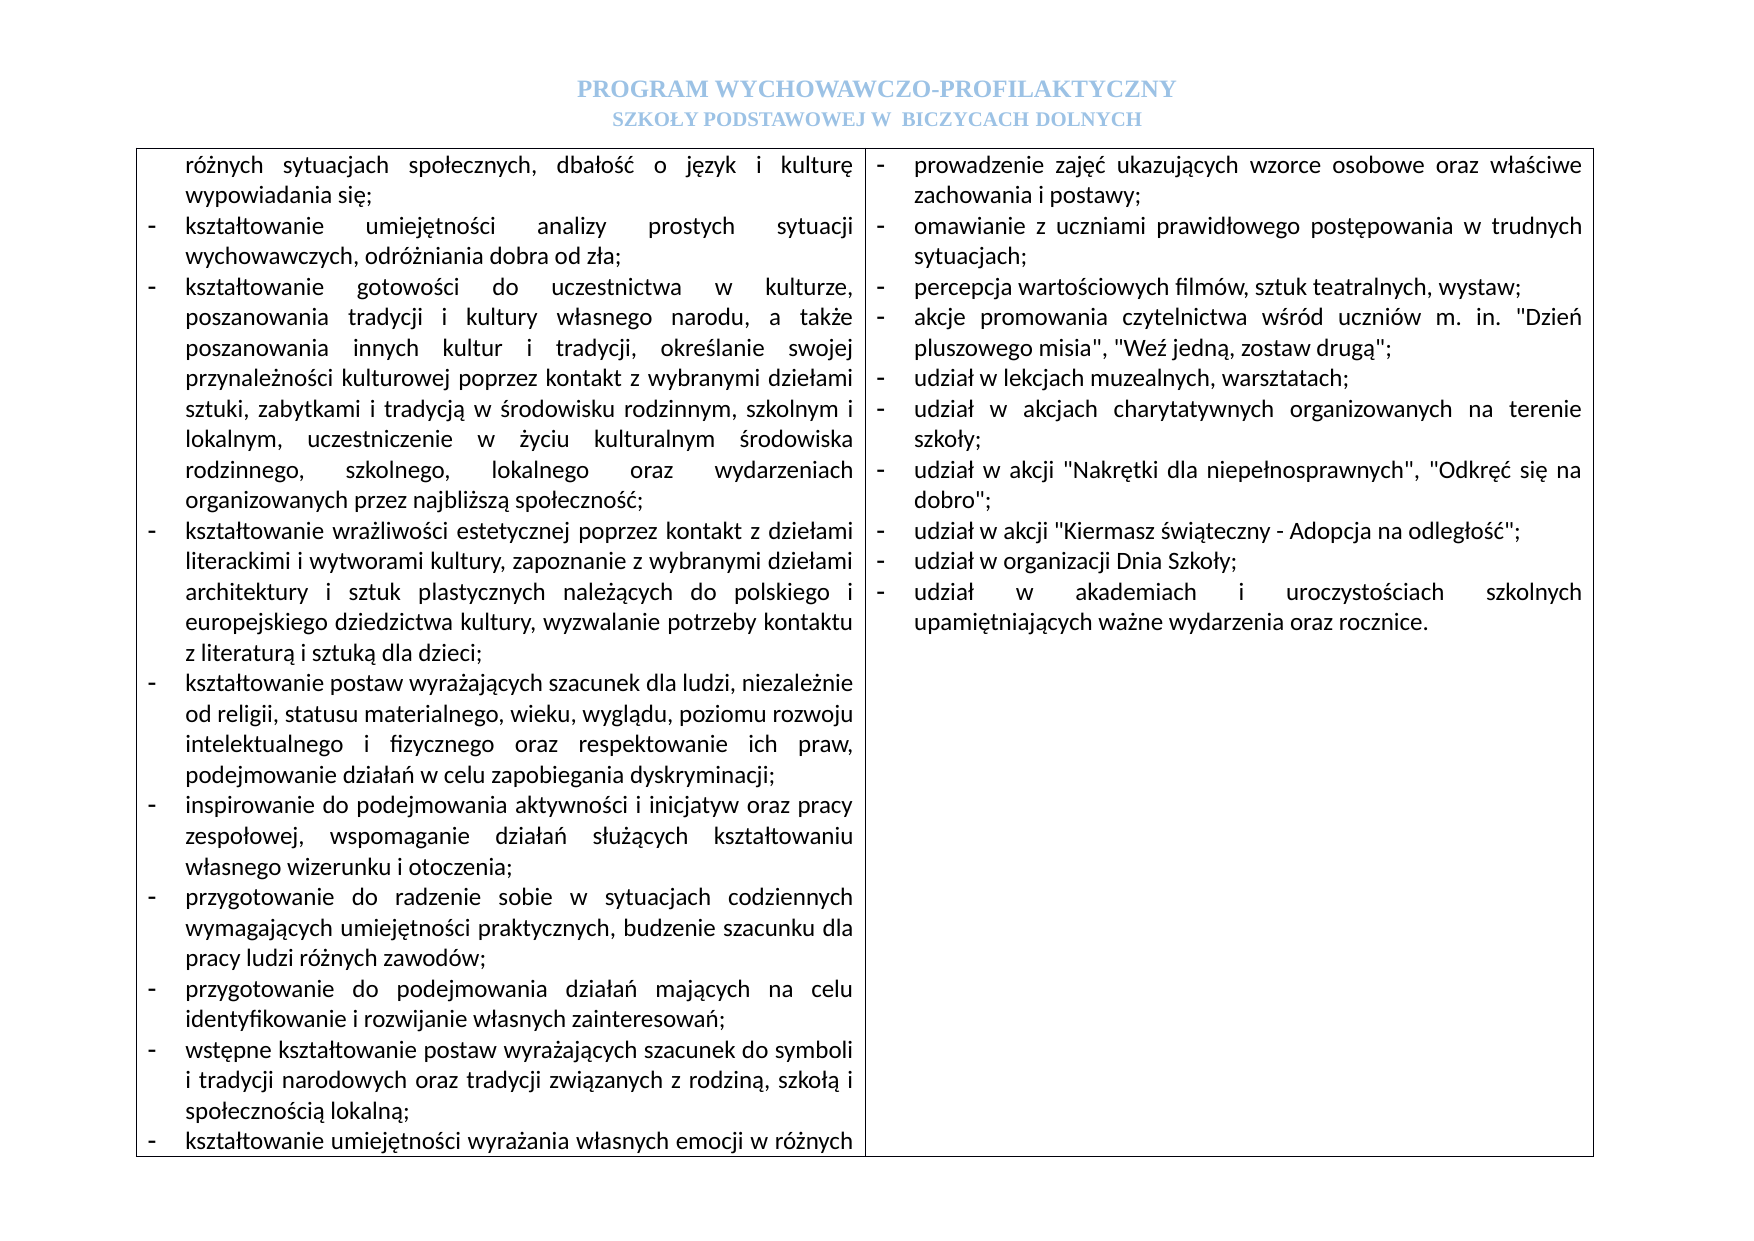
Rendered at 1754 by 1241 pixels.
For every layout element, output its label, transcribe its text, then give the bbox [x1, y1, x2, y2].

table_cell lekcje wychowawcze, pogadanki, apele szkolne; prowadzenie zajęć ukazujących wzorce osobowe oraz właściwe zachowania i postawy; omawianie z uczniami prawidłowego postępowania w trudnych sytuacjach; percepcja wartościowych filmów, sztuk teatralnych, wystaw; akcje promowania czytelnictwa wśród uczniów m. in. "Dzień pluszowego misia", "Weź jedną, zostaw drugą"; udział w lekcjach muzealnych, warsztatach; udział w akcjach charytatywnych organizowanych na terenie szkoły; udział w akcji "Nakrętki dla niepełnosprawnych", "Odkręć się na dobro"; udział w akcji "Kiermasz świąteczny - Adopcja na odległość"; udział w organizacji Dnia Szkoły; udział w akademiach i uroczystościach szkolnych upamiętniających ważne wydarzenia oraz rocznice. [866, 149, 1593, 1156]
table_cell kształtowanie umiejętności właściwego komunikowania się w różnych sytuacjach społecznych, dbałość o język i kulturę wypowiadania się; kształtowanie umiejętności analizy prostych sytuacji wychowawczych, odróżniania dobra od zła; kształtowanie gotowości do uczestnictwa w kulturze, poszanowania tradycji i kultury własnego narodu, a także poszanowania innych kultur i tradycji, określanie swojej przynależności kulturowej poprzez kontakt z wybranymi dziełami sztuki, zabytkami i tradycją w środowisku rodzinnym, szkolnym i lokalnym, uczestniczenie w życiu kulturalnym środowiska rodzinnego, szkolnego, lokalnego oraz wydarzeniach organizowanych przez najbliższą społeczność; kształtowanie wrażliwości estetycznej poprzez kontakt z dziełami literackimi i wytworami kultury, zapoznanie z wybranymi dziełami architektury i sztuk plastycznych należących do polskiego i europejskiego dziedzictwa kultury, wyzwalanie potrzeby kontaktu z literaturą i sztuką dla dzieci; kształtowanie postaw wyrażających szacunek dla ludzi, niezależnie od religii, statusu materialnego, wieku, wyglądu, poziomu rozwoju intelektualnego i fizycznego oraz respektowanie ich praw, podejmowanie działań w celu zapobiegania dyskryminacji; inspirowanie do podejmowania aktywności i inicjatyw oraz pracy zespołowej, wspomaganie działań służących kształtowaniu własnego wizerunku i otoczenia; przygotowanie do radzenie sobie w sytuacjach codziennych wymagających umiejętności praktycznych, budzenie szacunku dla pracy ludzi różnych zawodów; przygotowanie do podejmowania działań mających na celu identyfikowanie i rozwijanie własnych zainteresowań; wstępne kształtowanie postaw wyrażających szacunek do symboli i tradycji narodowych oraz tradycji związanych z rodziną, szkołą i społecznością lokalną; kształtowanie umiejętności wyrażania własnych emocji w różnych formach ekspresji; kształtowanie poczucia własnej wartości dziecka, podtrzymywanie ciekawości poznawczej, rozwijanie kreatywności i przedsiębiorczości oraz brania odpowiedzialności za swoje decyzje i działania; kształtowanie świadomości odmienności osób niepełnosprawnych, innej narodowości, wyznania, tradycji kulturowej oraz ich praw. Wychowanie do wrażliwości naprawdę, piękno i dobro oraz kształtowanie właściwych postaw szlachetności i zaangażowania społecznego. [137, 149, 865, 1156]
